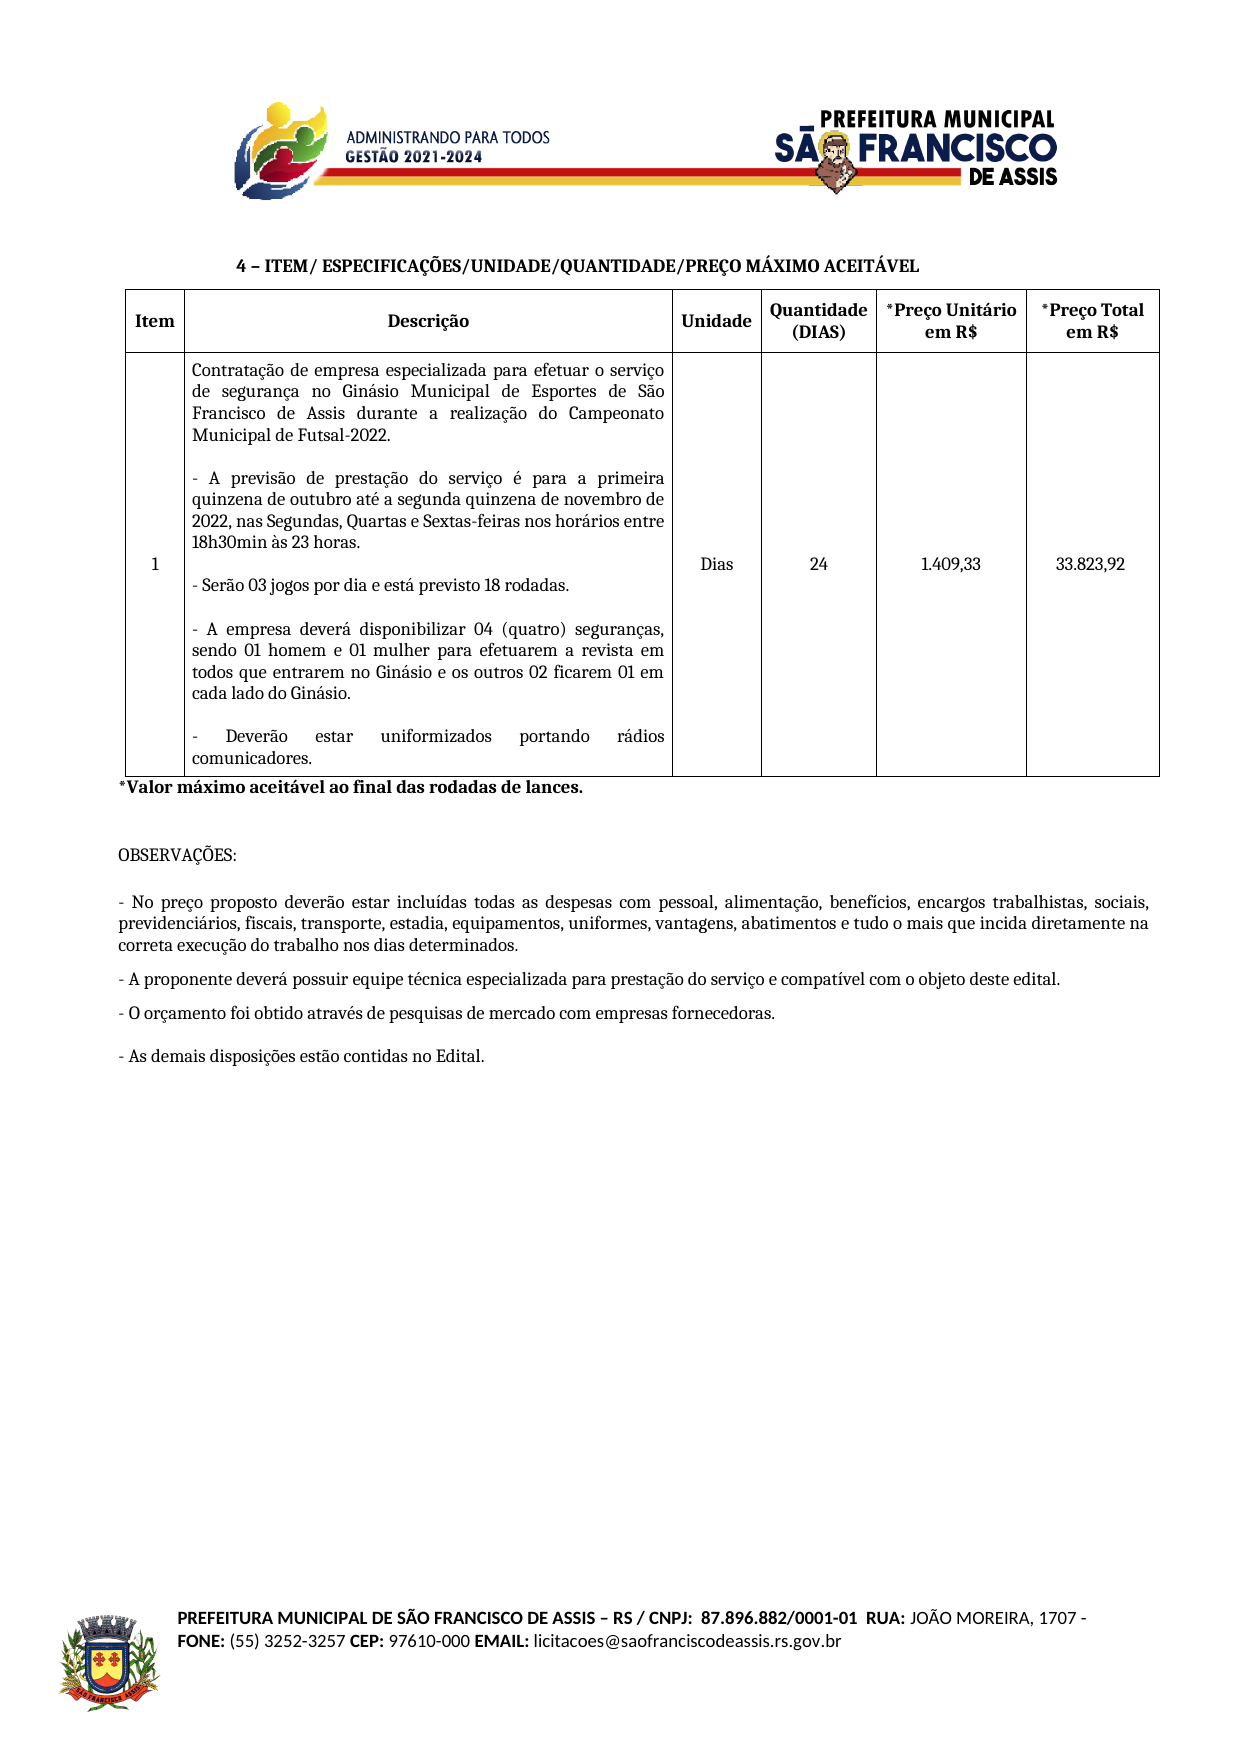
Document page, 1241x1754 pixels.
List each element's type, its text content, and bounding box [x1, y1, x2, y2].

table_header Descrição [185, 290, 672, 352]
text - As demais disposições estão contidas no Edital. [118, 1046, 1181, 1067]
table_cell Dias [673, 353, 761, 776]
table_header Unidade [673, 290, 761, 352]
table_header *Preço Unitário em R$ [877, 290, 1026, 352]
table_header Quantidade (DIAS) [762, 290, 876, 352]
table_header Item [126, 290, 184, 352]
table_cell 24 [762, 353, 876, 776]
table_cell 33.823,92 [1027, 353, 1159, 776]
table_cell Contratação de empresa especializada para efetuar o serviço de segurança no Ginásio Municipal de Esportes de São Francisco de Assis durante a realização do Campeonato Municipal de Futsal-2022. - A previsão de prestação do serviço é para a primeira quinzena de outubro até a segunda quinzena de novembro de 2022, nas Segundas, Quartas e Sextas-feiras nos horários entre 18h30min às 23 horas. - Serão 03 jogos por dia e está previsto 18 rodadas. - A empresa deverá disponibilizar 04 (quatro) seguranças, sendo 01 homem e 01 mulher para efetuarem a revista em todos que entrarem no Ginásio e os outros 02 ficarem 01 em cada lado do Ginásio. - Deverão estar uniformizados portando rádios comunicadores. [185, 353, 672, 776]
text OBSERVAÇÕES: [118, 845, 1152, 866]
text - O orçamento foi obtido através de pesquisas de mercado com empresas fornecedoras. [118, 1002, 1122, 1024]
table_cell 1 [126, 353, 184, 776]
table_header *Preço Total em R$ [1027, 290, 1159, 352]
table_cell 1.409,33 [877, 353, 1026, 776]
text *Valor máximo aceitável ao final das rodadas de lances. [118, 777, 1152, 798]
text - A proponente deverá possuir equipe técnica especializada para prestação do serviço e compatível com o objeto deste edital. [118, 968, 1181, 990]
text 4 – ITEM/ ESPECIFICAÇÕES/UNIDADE/QUANTIDADE/PREÇO MÁXIMO ACEITÁVEL [118, 255, 1122, 277]
text - No preço proposto deverão estar incluídas todas as despesas com pessoal, alimentação, benefícios, encargos trabalhistas, sociais, previdenciários, fiscais, transporte, estadia, equipamentos, uniformes, vantagens, abatimentos e tudo o mais que incida diretamente na correta execução do trabalho nos dias determinados. [118, 891, 1152, 956]
